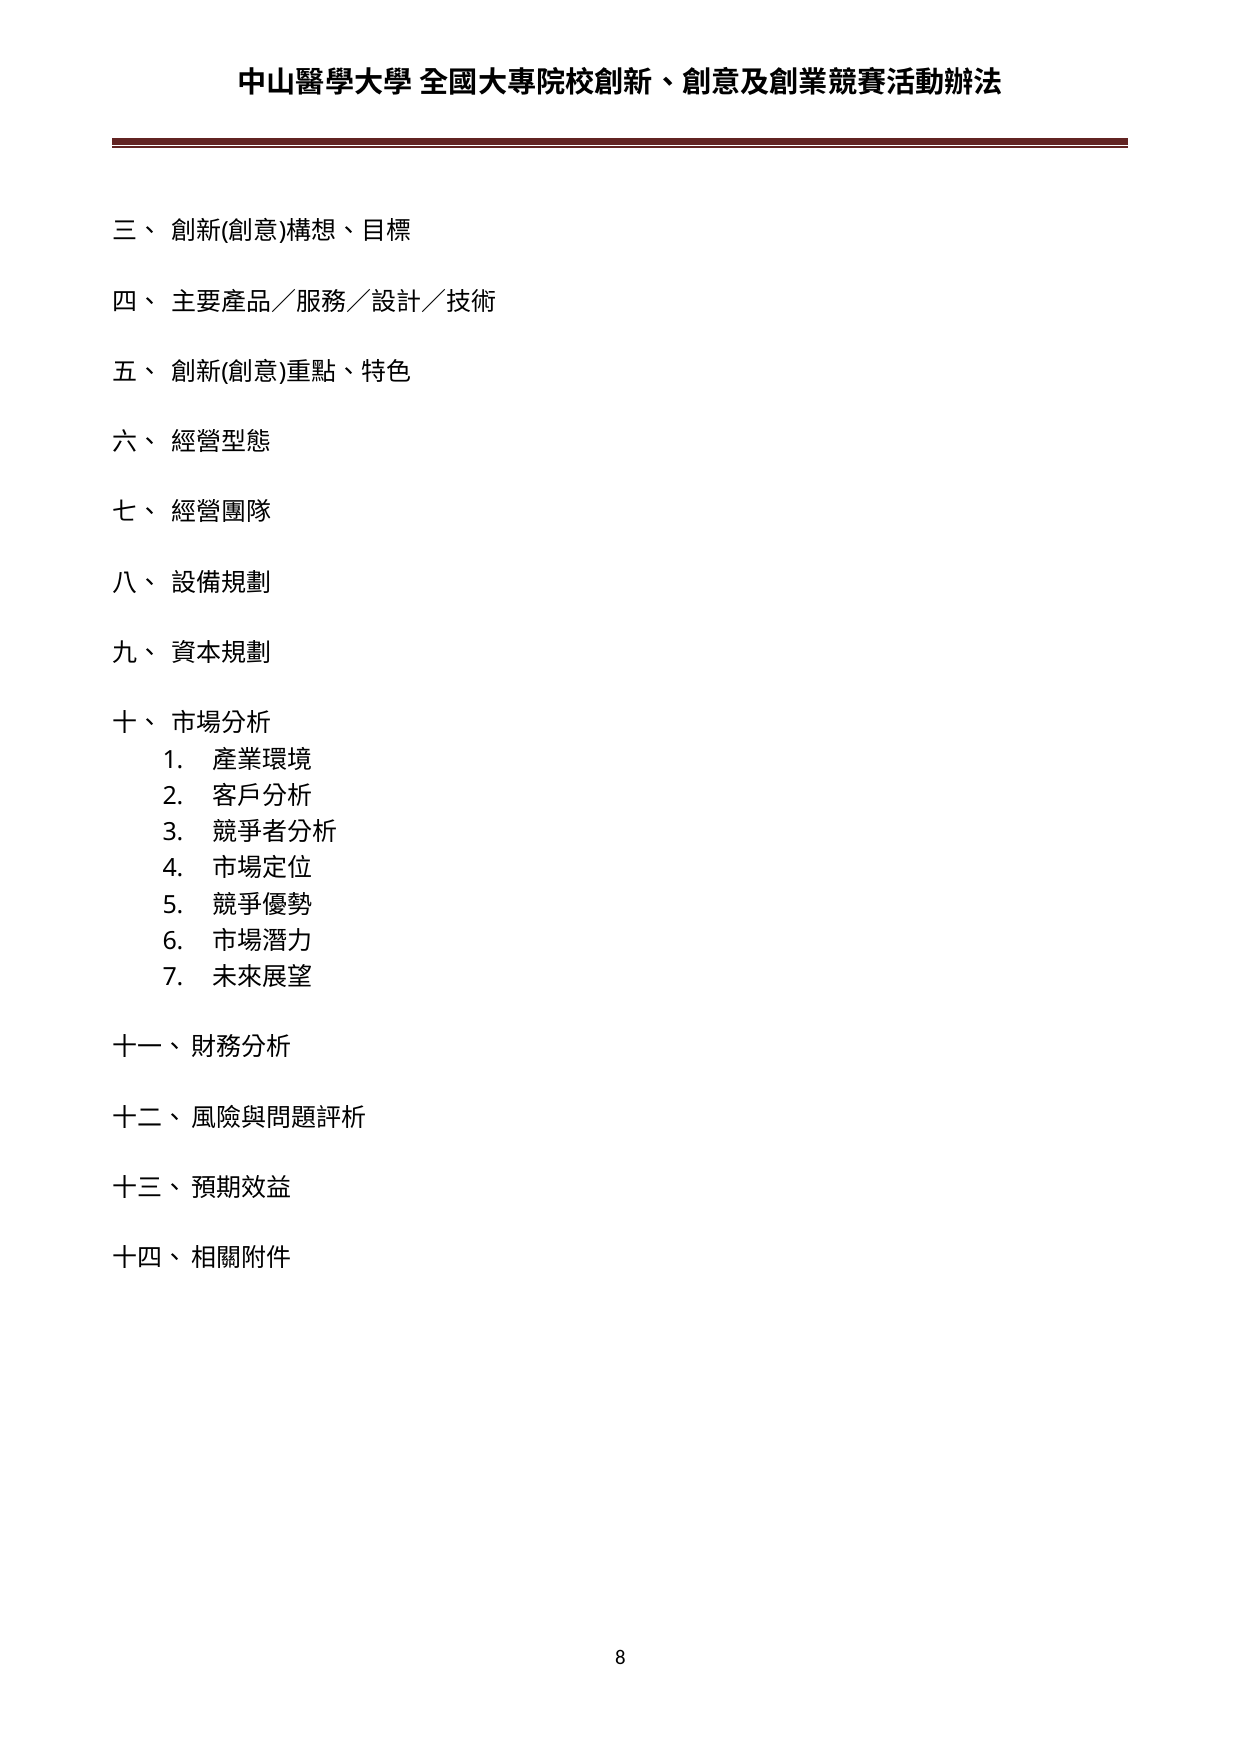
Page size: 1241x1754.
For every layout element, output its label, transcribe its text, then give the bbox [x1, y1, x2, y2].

list 創新(創意)重點、特色 [112, 351, 1128, 387]
list 主要產品∕服務∕設計∕技術 [112, 281, 1128, 317]
list 經營型態 [112, 422, 1128, 458]
list 資本規劃 [112, 632, 1128, 669]
list 競爭優勢 [162, 884, 1128, 920]
list 市場潛力 [162, 920, 1128, 957]
list 市場定位 [162, 848, 1128, 884]
list 風險與問題評析 [112, 1097, 1128, 1133]
list 創新(創意)構想、目標 [112, 211, 1128, 247]
list 客戶分析 [162, 775, 1128, 812]
list 競爭者分析 [162, 812, 1128, 848]
list 市場分析 [112, 703, 1128, 739]
list 未來展望 [162, 957, 1128, 993]
list 相關附件 [112, 1238, 1128, 1274]
list 產業環境 [162, 739, 1128, 775]
list 設備規劃 [112, 562, 1128, 598]
list 財務分析 [112, 1027, 1128, 1063]
list 預期效益 [112, 1167, 1128, 1204]
list 經營團隊 [112, 492, 1128, 528]
